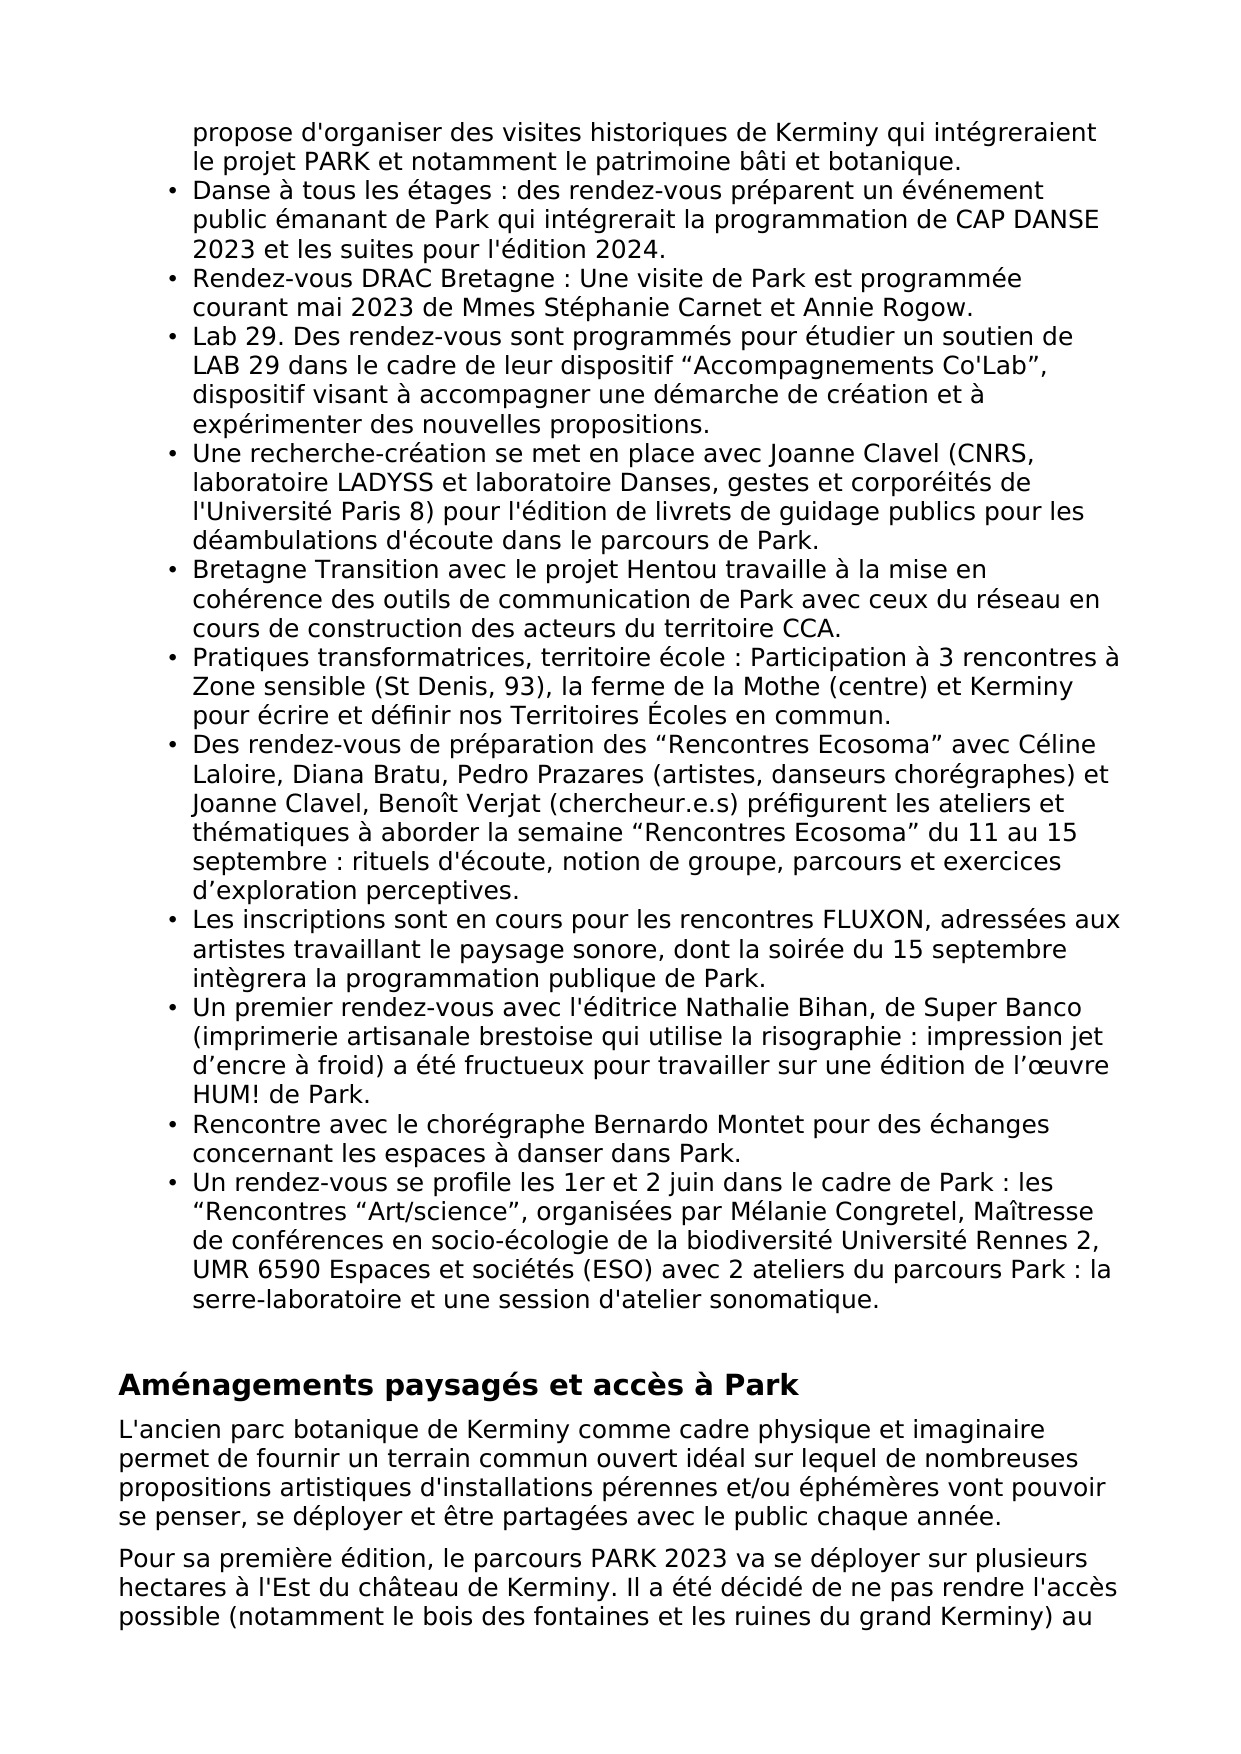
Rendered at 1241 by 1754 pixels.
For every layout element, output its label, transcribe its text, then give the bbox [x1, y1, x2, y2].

list Pratiques transformatrices, territoire école : Participation à 3 rencontres à Zone sensible (St Denis, 93), la ferme de la Mothe (centre) et Kerminy pour écrire et définir nos Territoires Écoles en commun. [177, 643, 1122, 731]
list Danse à tous les étages : des rendez-vous préparent un événement public émanant de Park qui intégrerait la programmation de CAP DANSE 2023 et les suites pour l'édition 2024. [177, 176, 1122, 264]
list Un rendez-vous se profile les 1er et 2 juin dans le cadre de Park : les “Rencontres “Art/science”, organisées par Mélanie Congretel, Maîtresse de conférences en socio-écologie de la biodiversité Université Rennes 2, UMR 6590 Espaces et sociétés (ESO) avec 2 ateliers du parcours Park : la serre-laboratoire et une session d'atelier sonomatique. [177, 1168, 1122, 1314]
list propose d'organiser des visites historiques de Kerminy qui intégreraient le projet PARK et notamment le patrimoine bâti et botanique. [177, 118, 1122, 176]
list Une recherche-création se met en place avec Joanne Clavel (CNRS, laboratoire LADYSS et laboratoire Danses, gestes et corporéités de l'Université Paris 8) pour l'édition de livrets de guidage publics pour les déambulations d'écoute dans le parcours de Park. [177, 439, 1122, 556]
list Un premier rendez-vous avec l'éditrice Nathalie Bihan, de Super Banco (imprimerie artisanale brestoise qui utilise la risographie : impression jet d’encre à froid) a été fructueux pour travailler sur une édition de l’œuvre HUM! de Park. [177, 993, 1122, 1110]
text Pour sa première édition, le parcours PARK 2023 va se déployer sur plusieurs hectares à l'Est du château de Kerminy. Il a été décidé de ne pas rendre l'accès possible (notamment le bois des fontaines et les ruines du grand Kerminy) au [118, 1544, 1122, 1632]
list Des rendez-vous de préparation des “Rencontres Ecosoma” avec Céline Laloire, Diana Bratu, Pedro Prazares (artistes, danseurs chorégraphes) et Joanne Clavel, Benoît Verjat (chercheur.e.s) préfigurent les ateliers et thématiques à aborder la semaine “Rencontres Ecosoma” du 11 au 15 septembre : rituels d'écoute, notion de groupe, parcours et exercices d’exploration perceptives. [177, 731, 1122, 906]
list Rencontre avec le chorégraphe Bernardo Montet pour des échanges concernant les espaces à danser dans Park. [177, 1110, 1122, 1168]
list Bretagne Transition avec le projet Hentou travaille à la mise en cohérence des outils de communication de Park avec ceux du réseau en cours de construction des acteurs du territoire CCA. [177, 556, 1122, 643]
list Lab 29. Des rendez-vous sont programmés pour étudier un soutien de LAB 29 dans le cadre de leur dispositif “Accompagnements Co'Lab”, dispositif visant à accompagner une démarche de création et à expérimenter des nouvelles propositions. [177, 322, 1122, 439]
list Rendez-vous DRAC Bretagne : Une visite de Park est programmée courant mai 2023 de Mmes Stéphanie Carnet et Annie Rogow. [177, 264, 1122, 322]
text L'ancien parc botanique de Kerminy comme cadre physique et imaginaire permet de fournir un terrain commun ouvert idéal sur lequel de nombreuses propositions artistiques d'installations pérennes et/ou éphémères vont pouvoir se penser, se déployer et être partagées avec le public chaque année. [118, 1415, 1122, 1532]
list Les inscriptions sont en cours pour les rencontres FLUXON, adressées aux artistes travaillant le paysage sonore, dont la soirée du 15 septembre intègrera la programmation publique de Park. [177, 906, 1122, 993]
subtitle Aménagements paysagés et accès à Park [118, 1368, 1122, 1402]
